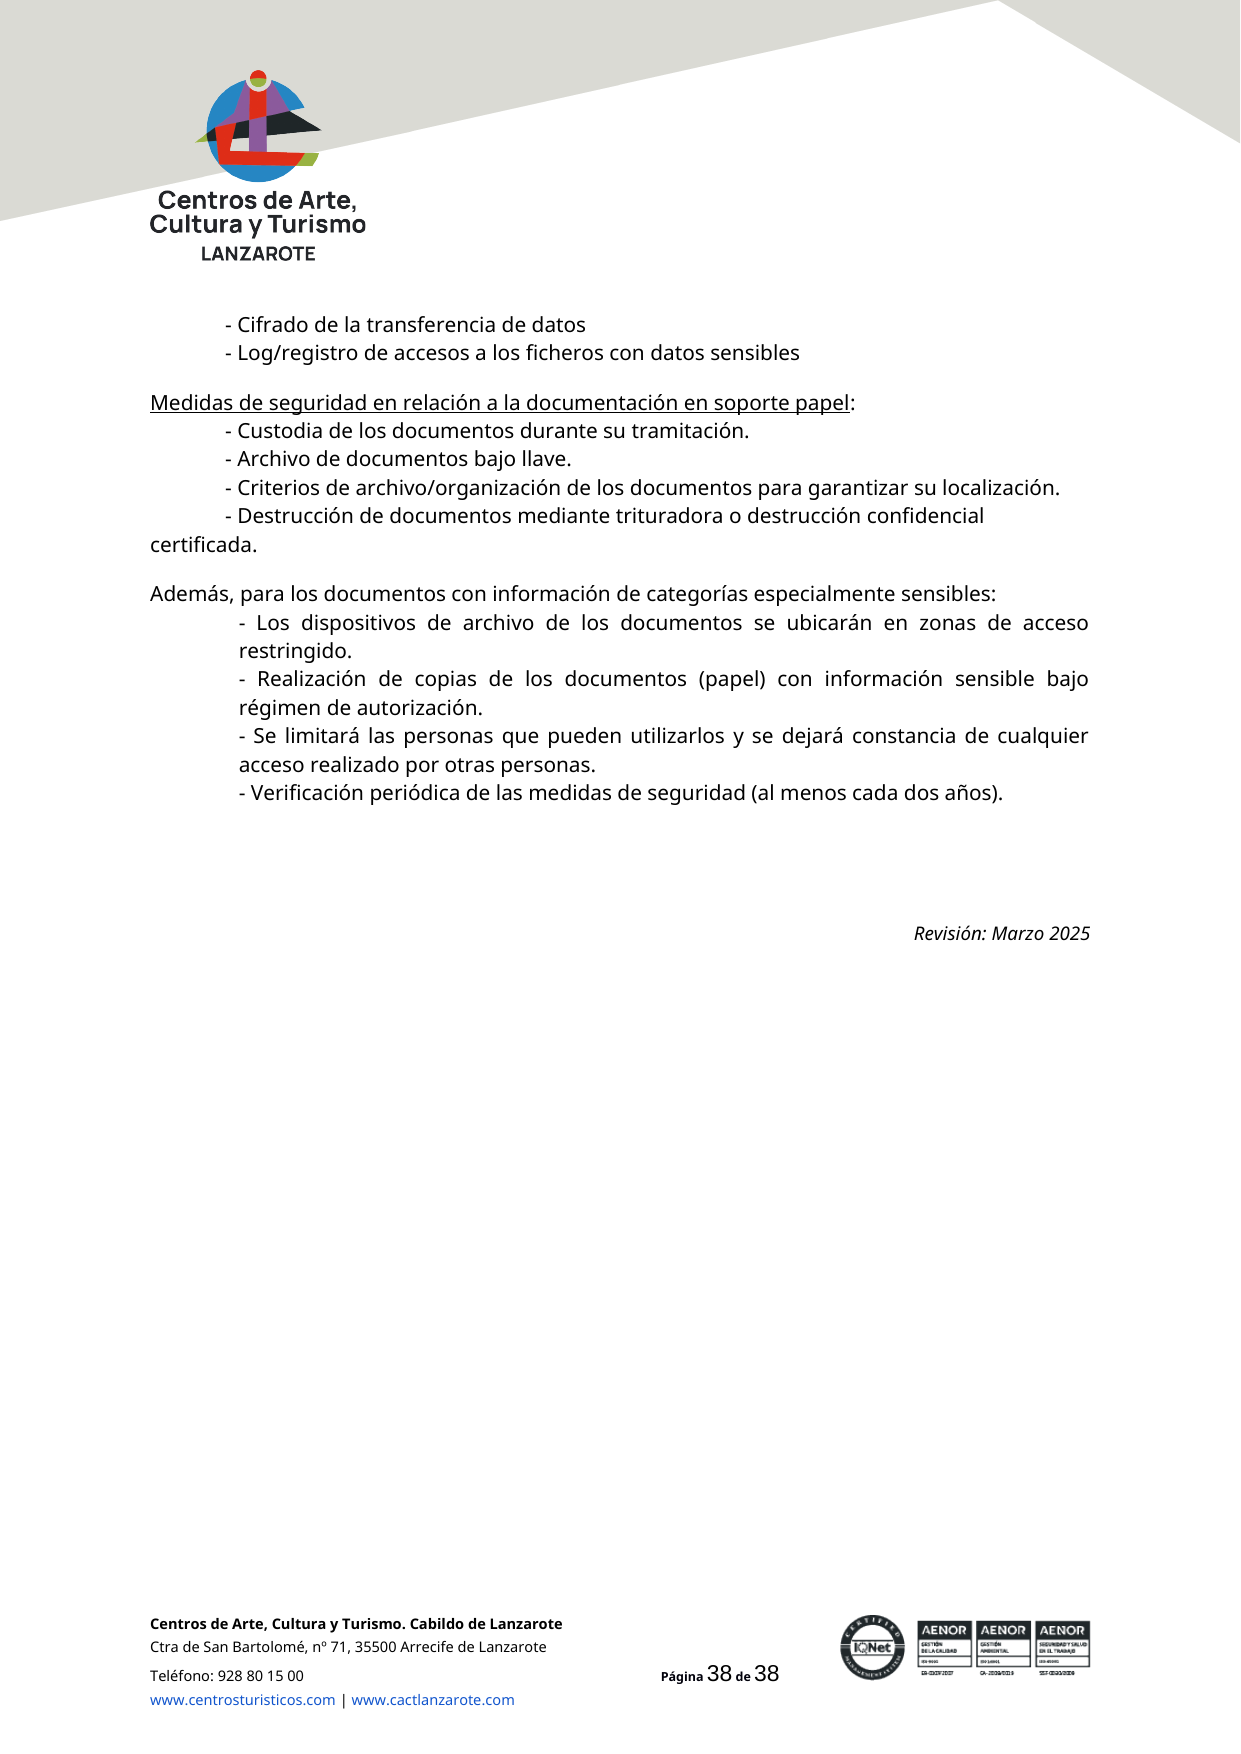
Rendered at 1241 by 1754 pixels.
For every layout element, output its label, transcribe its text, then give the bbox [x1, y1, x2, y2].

text - Criterios de archivo/organización de los documentos para garantizar su localización. [150, 473, 1090, 501]
text - Destrucción de documentos mediante trituradora o destrucción confidencial certificada. [150, 501, 1090, 558]
picture [0, 0, 1241, 261]
text Además, para los documentos con información de categorías especialmente sensibles: [150, 579, 1090, 608]
text - Realización de copias de los documentos (papel) con información sensible bajo régimen de autorización. [238, 664, 1090, 721]
text - Log/registro de accesos a los ficheros con datos sensibles [150, 338, 1090, 367]
picture [840, 1615, 1091, 1681]
text Revisión: Marzo 2025 [150, 920, 1090, 946]
text - Los dispositivos de archivo de los documentos se ubicarán en zonas de acceso restringido. [238, 608, 1090, 664]
text - Custodia de los documentos durante su tramitación. [150, 416, 1090, 444]
text - Cifrado de la transferencia de datos [150, 310, 1090, 338]
text - Verificación periódica de las medidas de seguridad (al menos cada dos años). [238, 778, 1090, 807]
text - Archivo de documentos bajo llave. [150, 444, 1090, 473]
text Medidas de seguridad en relación a la documentación en soporte papel: [150, 388, 1090, 416]
text - Se limitará las personas que pueden utilizarlos y se dejará constancia de cualquier acceso realizado por otras personas. [238, 721, 1090, 778]
